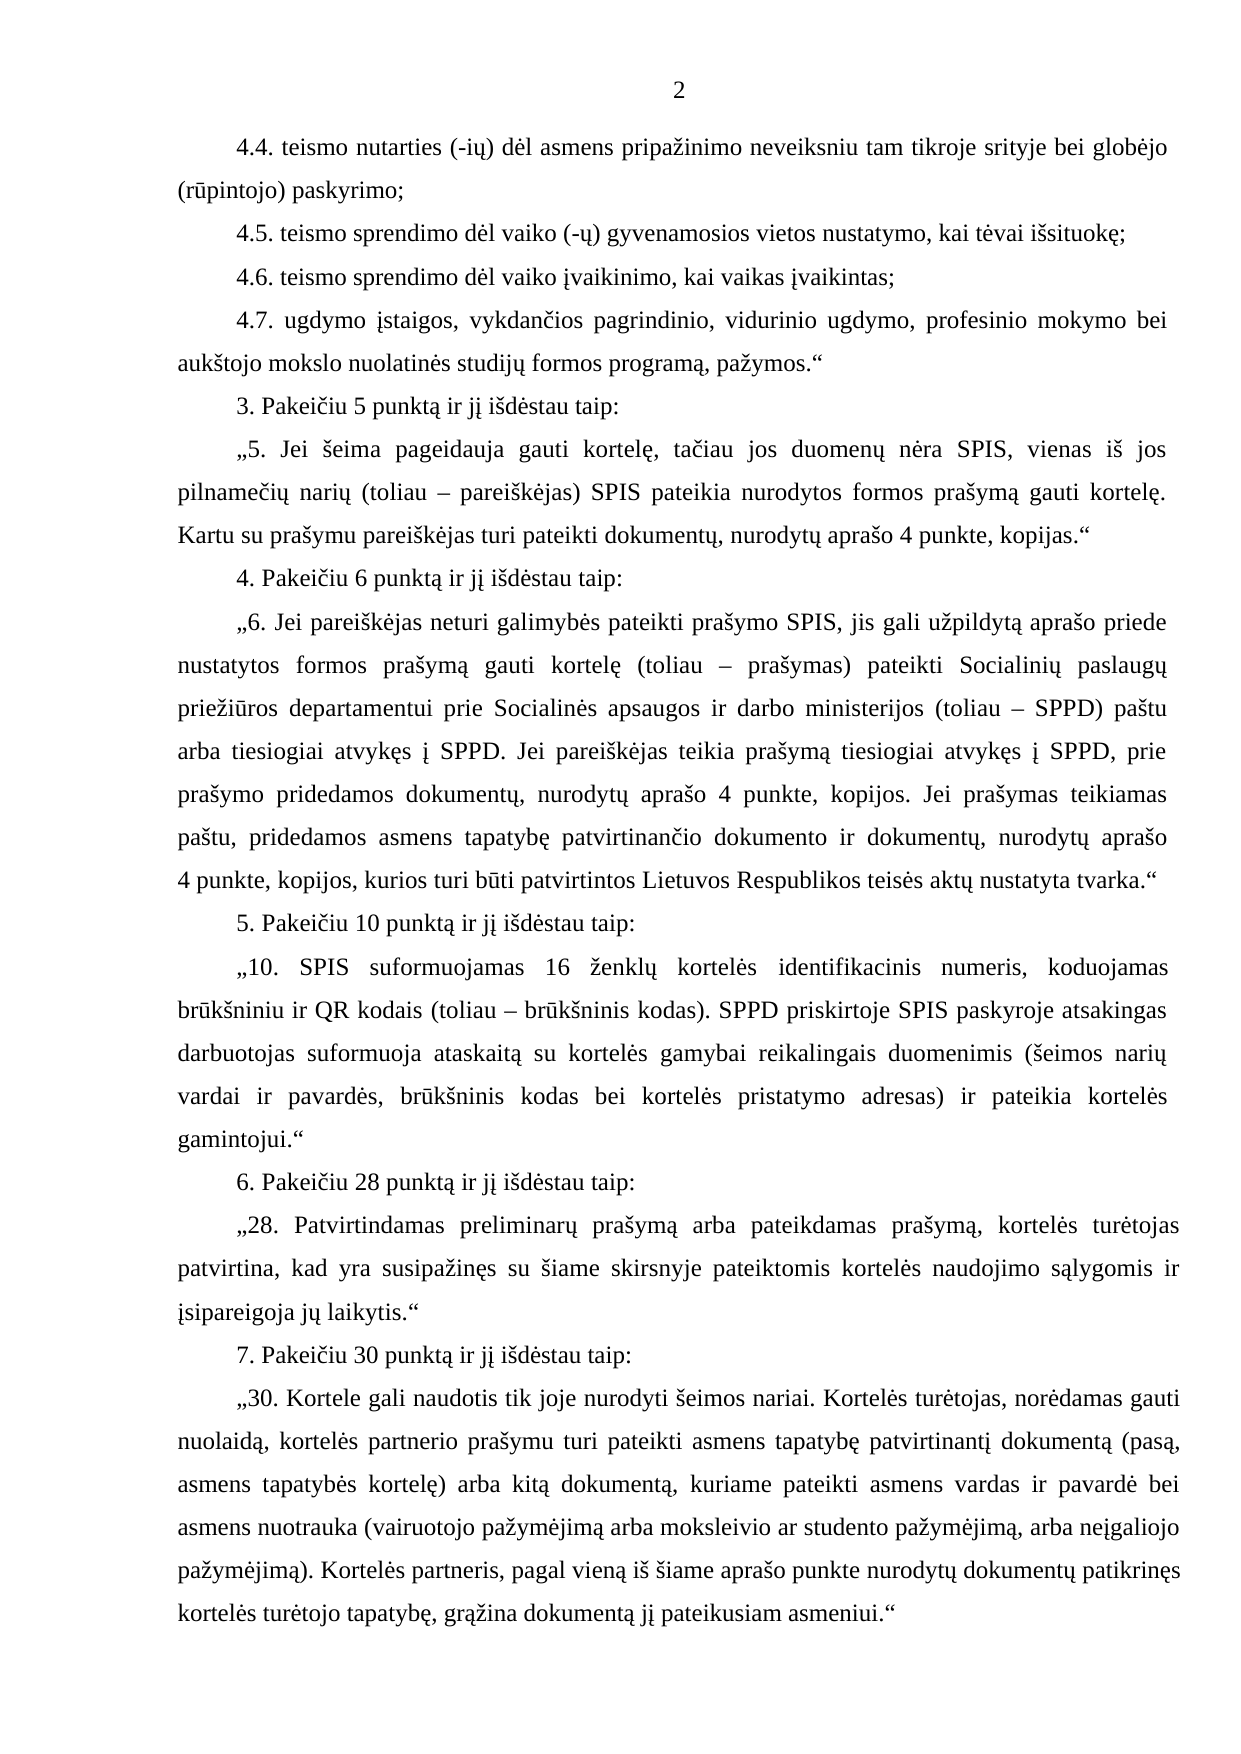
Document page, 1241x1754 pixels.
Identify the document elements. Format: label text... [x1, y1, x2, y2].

text 5. Pakeičiu 10 punktą ir jį išdėstau taip: [177, 908, 1169, 937]
text 4. Pakeičiu 6 punktą ir jį išdėstau taip: [177, 563, 1169, 592]
text „10. SPIS suformuojamas 16 ženklų kortelės identifikacinis numeris, koduojamas brūkšniniu ir QR kodais (toliau – brūkšninis kodas). SPPD priskirtoje SPIS paskyroje atsakingas darbuotojas suformuoja ataskaitą su kortelės gamybai reikalingais duomenimis (šeimos narių vardai ir pavardės, brūkšninis kodas bei kortelės pristatymo adresas) ir pateikia kortelės gamintojui.“ [177, 952, 1169, 1153]
text „28. Patvirtindamas preliminarų prašymą arba pateikdamas prašymą, kortelės turėtojas patvirtina, kad yra susipažinęs su šiame skirsnyje pateiktomis kortelės naudojimo sąlygomis ir įsipareigoja jų laikytis.“ [177, 1210, 1181, 1325]
text 4.4. teismo nutarties (-ių) dėl asmens pripažinimo neveiksniu tam tikroje srityje bei globėjo (rūpintojo) paskyrimo; [177, 132, 1169, 204]
text 4.5. teismo sprendimo dėl vaiko (-ų) gyvenamosios vietos nustatymo, kai tėvai išsituokę; [177, 218, 1169, 247]
text 4.7. ugdymo įstaigos, vykdančios pagrindinio, vidurinio ugdymo, profesinio mokymo bei aukštojo mokslo nuolatinės studijų formos programą, pažymos.“ [177, 305, 1169, 377]
text 6. Pakeičiu 28 punktą ir jį išdėstau taip: [177, 1167, 1169, 1196]
text „5. Jei šeima pageidauja gauti kortelę, tačiau jos duomenų nėra SPIS, vienas iš jos pilnamečių narių (toliau – pareiškėjas) SPIS pateikia nurodytos formos prašymą gauti kortelę. Kartu su prašymu pareiškėjas turi pateikti dokumentų, nurodytų aprašo 4 punkte, kopijas.“ [177, 434, 1169, 549]
text „30. Kortele gali naudotis tik joje nurodyti šeimos nariai. Kortelės turėtojas, norėdamas gauti nuolaidą, kortelės partnerio prašymu turi pateikti asmens tapatybę patvirtinantį dokumentą (pasą, asmens tapatybės kortelę) arba kitą dokumentą, kuriame pateikti asmens vardas ir pavardė bei asmens nuotrauka (vairuotojo pažymėjimą arba moksleivio ar studento pažymėjimą, arba neįgaliojo pažymėjimą). Kortelės partneris, pagal vieną iš šiame aprašo punkte nurodytų dokumentų patikrinęs kortelės turėtojo tapatybę, grąžina dokumentą jį pateikusiam asmeniui.“ [177, 1383, 1181, 1627]
text 3. Pakeičiu 5 punktą ir jį išdėstau taip: [177, 391, 1169, 420]
text 4.6. teismo sprendimo dėl vaiko įvaikinimo, kai vaikas įvaikintas; [177, 262, 1169, 290]
text 7. Pakeičiu 30 punktą ir jį išdėstau taip: [177, 1340, 1181, 1368]
text „6. Jei pareiškėjas neturi galimybės pateikti prašymo SPIS, jis gali užpildytą aprašo priede nustatytos formos prašymą gauti kortelę (toliau – prašymas) pateikti Socialinių paslaugų priežiūros departamentui prie Socialinės apsaugos ir darbo ministerijos (toliau – SPPD) paštu arba tiesiogiai atvykęs į SPPD. Jei pareiškėjas teikia prašymą tiesiogiai atvykęs į SPPD, prie prašymo pridedamos dokumentų, nurodytų aprašo 4 punkte, kopijos. Jei prašymas teikiamas paštu, pridedamos asmens tapatybę patvirtinančio dokumento ir dokumentų, nurodytų aprašo 4 punkte, kopijos, kurios turi būti patvirtintos Lietuvos Respublikos teisės aktų nustatyta tvarka.“ [177, 607, 1169, 894]
